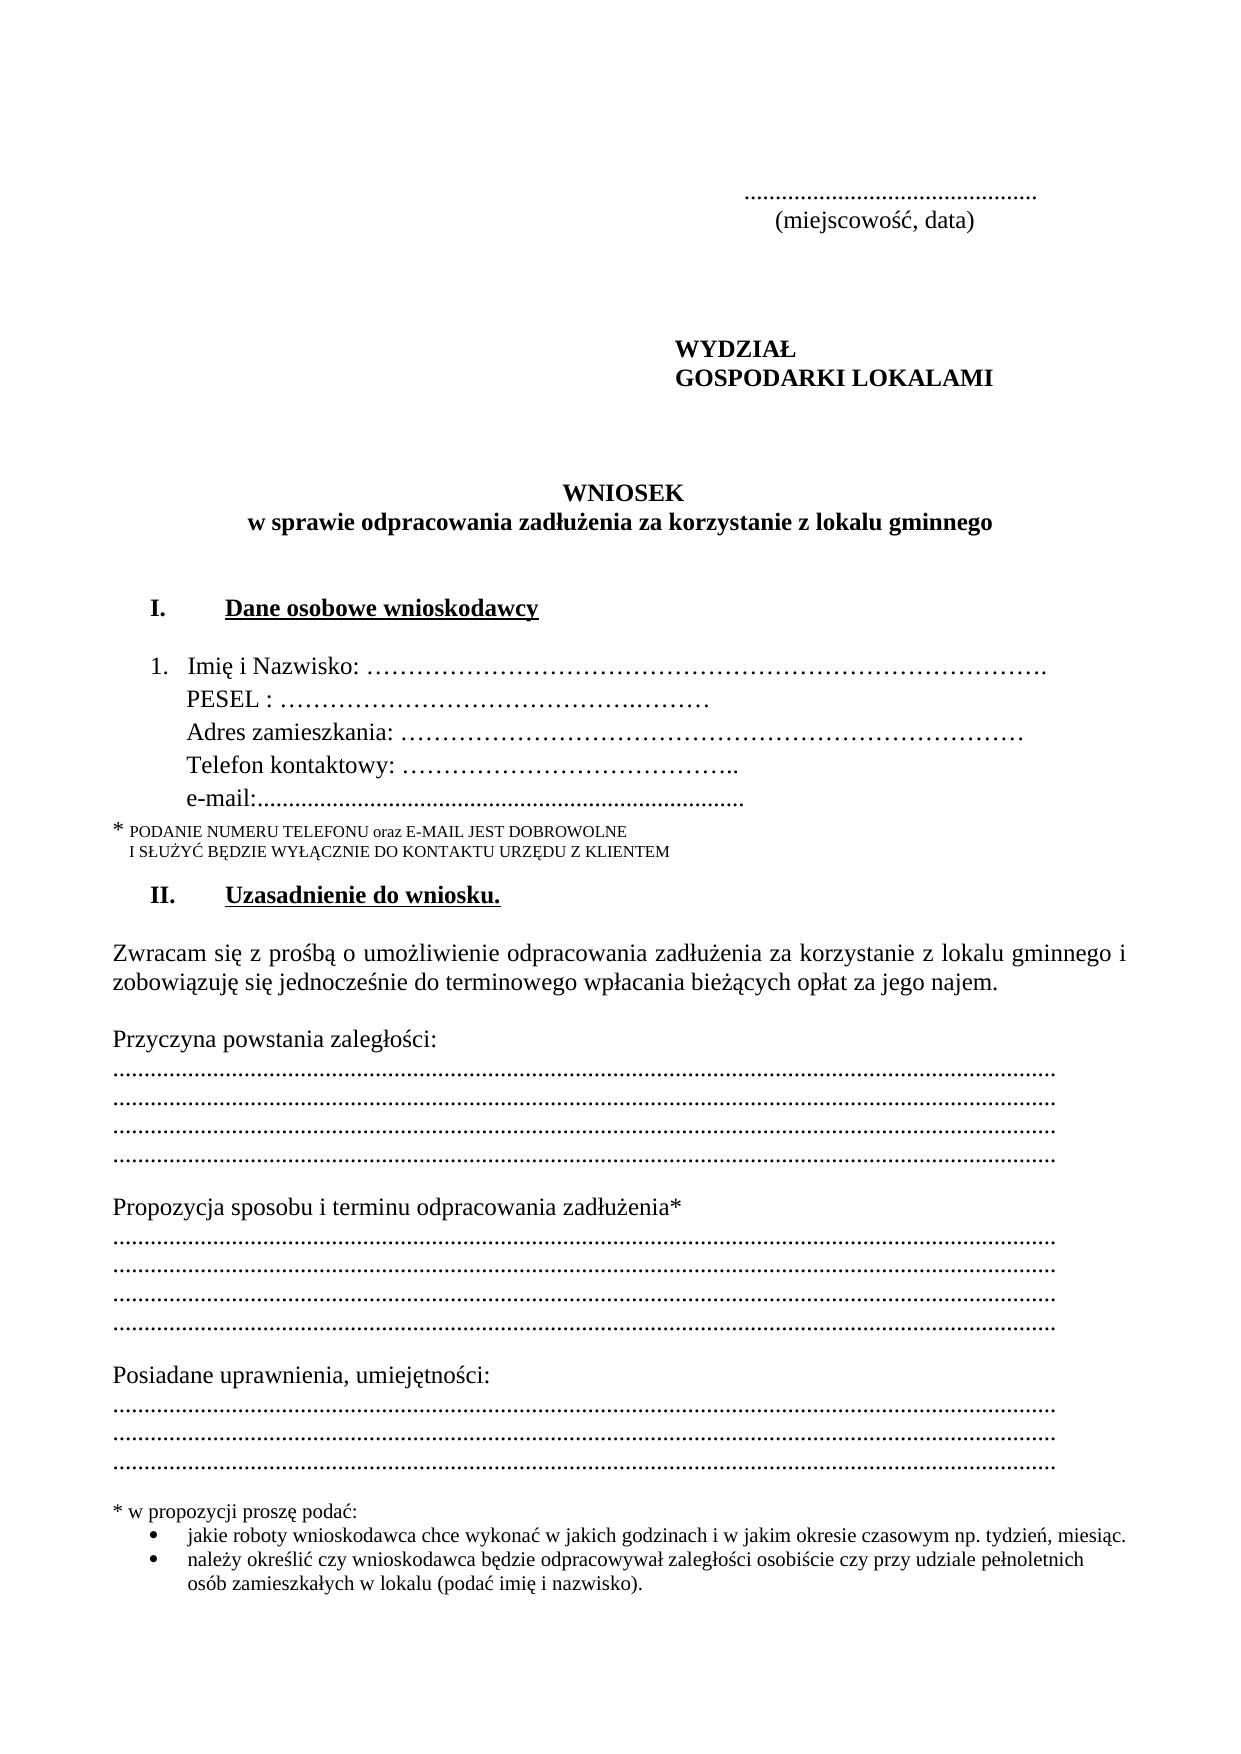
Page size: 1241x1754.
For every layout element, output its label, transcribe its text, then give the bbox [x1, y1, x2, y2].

list jakie roboty wnioskodawca chce wykonać w jakich godzinach i w jakim okresie czasowym np. tydzień, miesiąc. [150, 1523, 1128, 1547]
text Telefon kontaktowy: ………………………………….. [186, 750, 1128, 778]
text WYDZIAŁ GOSPODARKI LOKALAMI [112, 334, 1128, 392]
text ....................................................................................................................................................... [112, 1111, 1128, 1139]
text ....................................................................................................................................................... [112, 1082, 1128, 1111]
text ....................................................................................................................................................... [112, 1417, 1128, 1446]
text ....................................................................................................................................................... [112, 1249, 1128, 1278]
text ....................................................................................................................................................... [112, 1389, 1128, 1417]
text Propozycja sposobu i terminu odpracowania zadłużenia* [112, 1192, 1128, 1221]
text * PODANIE NUMERU TELEFONU oraz E-MAIL JEST DOBROWOLNE [112, 816, 1128, 842]
text Przyczyna powstania zaległości: [112, 1024, 1128, 1053]
text e-mail:.............................................................................. [186, 783, 1128, 812]
text PESEL : …………………………………….……… [186, 684, 1128, 712]
text WNIOSEK [112, 478, 1128, 507]
text ....................................................................................................................................................... [112, 1307, 1128, 1336]
text Adres zamieszkania: ………………………………………………………………… [186, 717, 1128, 746]
text ....................................................................................................................................................... [112, 1053, 1128, 1082]
text Posiadane uprawnienia, umiejętności: [112, 1360, 1128, 1389]
text ....................................................................................................................................................... [112, 1446, 1128, 1475]
list Dane osobowe wnioskodawcy [150, 593, 1128, 622]
text w sprawie odpracowania zadłużenia za korzystanie z lokalu gminnego [112, 507, 1128, 536]
text * w propozycji proszę podać: [112, 1499, 1128, 1523]
text ............................................... [112, 176, 1128, 205]
text ....................................................................................................................................................... [112, 1221, 1128, 1249]
list Imię i Nazwisko: ………………………………………………………………………. [150, 651, 1128, 679]
text ....................................................................................................................................................... [112, 1278, 1128, 1307]
text I SŁUŻYĆ BĘDZIE WYŁĄCZNIE DO KONTAKTU URZĘDU Z KLIENTEM [112, 842, 1128, 861]
text (miejscowość, data) [112, 205, 1128, 234]
text Zwracam się z prośbą o umożliwienie odpracowania zadłużenia za korzystanie z lokalu gminnego i zobowiązuję się jednocześnie do terminowego wpłacania bieżących opłat za jego najem. [112, 938, 1128, 996]
text ....................................................................................................................................................... [112, 1139, 1128, 1168]
list należy określić czy wnioskodawca będzie odpracowywał zaległości osobiście czy przy udziale pełnoletnich osób zamieszkałych w lokalu (podać imię i nazwisko). [150, 1547, 1128, 1595]
list Uzasadnienie do wniosku. [150, 881, 1128, 909]
